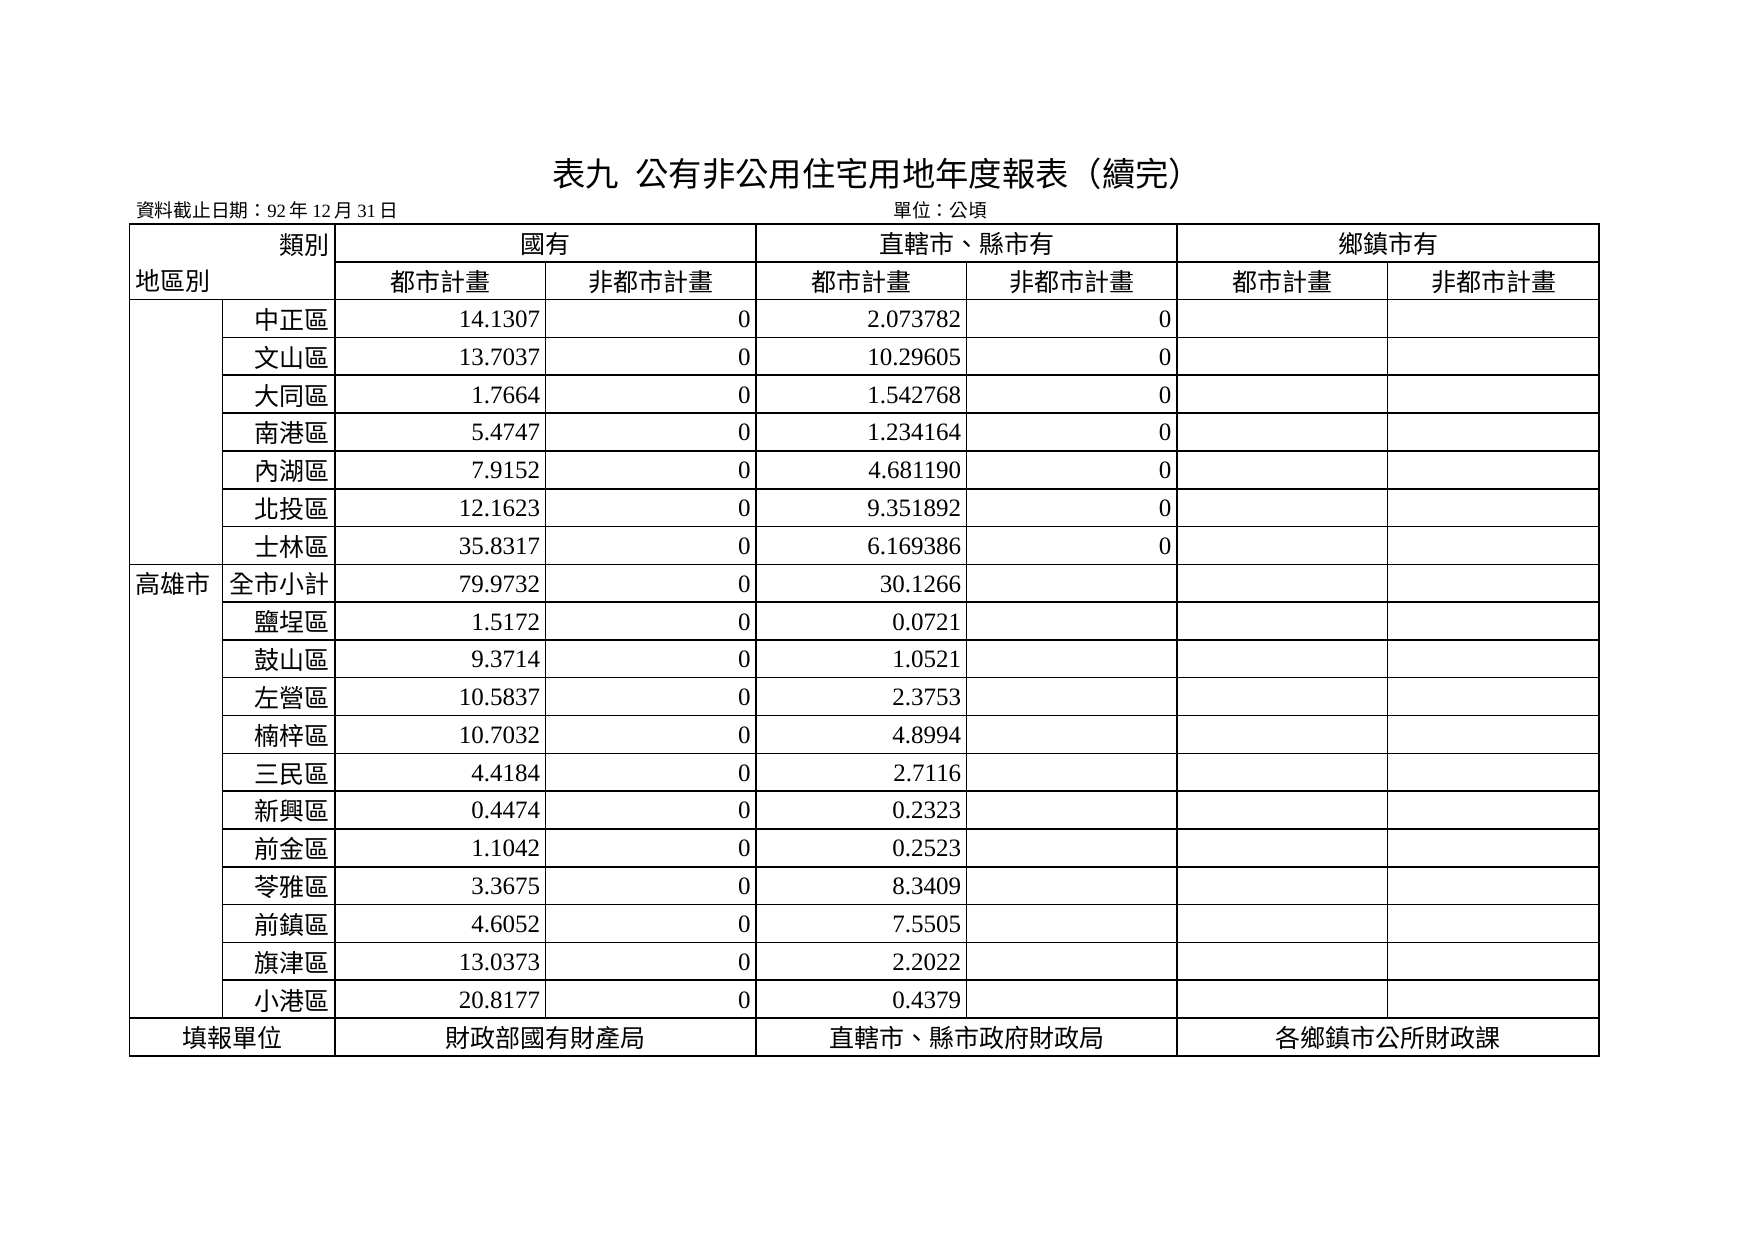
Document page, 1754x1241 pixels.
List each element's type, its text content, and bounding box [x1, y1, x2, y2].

table_cell [1388, 376, 1598, 412]
table_cell 都市計畫 [336, 263, 545, 299]
table_cell [130, 412, 222, 450]
table_cell 20.8177 [336, 981, 545, 1017]
table_cell [1388, 338, 1598, 374]
table_cell 0.4379 [757, 981, 966, 1017]
table_cell 鹽埕區 [223, 603, 334, 639]
table_cell 0 [967, 338, 1176, 374]
table_cell 0 [546, 641, 755, 677]
table_cell 0 [546, 376, 755, 412]
table_cell [130, 942, 222, 979]
table_cell 1.5172 [336, 603, 545, 639]
table_cell [130, 450, 222, 488]
table_cell [967, 603, 1176, 639]
table_cell 4.6052 [336, 905, 545, 942]
table_cell 2.2022 [757, 943, 966, 979]
table_cell 10.7032 [336, 716, 545, 752]
table_cell [967, 716, 1176, 752]
table_cell 0 [546, 716, 755, 752]
table_cell 1.1042 [336, 830, 545, 866]
table_cell [1388, 565, 1598, 601]
table_cell 0 [546, 943, 755, 979]
table_cell 財政部國有財產局 [336, 1019, 755, 1055]
table_cell 非都市計畫 [546, 263, 755, 299]
table_cell [130, 300, 222, 337]
table_cell 大同區 [223, 376, 334, 412]
table_cell 9.351892 [757, 490, 966, 526]
text 表九 公有非公用住宅用地年度報表（續完） [136, 148, 1618, 196]
table_cell 苓雅區 [223, 868, 334, 904]
table_cell [1388, 792, 1598, 828]
table_cell [1178, 981, 1387, 1017]
table_cell [130, 904, 222, 942]
table_cell [967, 981, 1176, 1017]
table_cell 楠梓區 [223, 716, 334, 752]
table_cell 都市計畫 [1178, 263, 1387, 299]
table_header 直轄市、縣市有 [757, 225, 1176, 261]
table_cell [1388, 678, 1598, 715]
table_cell 35.8317 [336, 527, 545, 563]
table_cell [1388, 868, 1598, 904]
table_cell 左營區 [223, 678, 334, 715]
table_cell 南港區 [223, 414, 334, 450]
table_cell 中正區 [223, 300, 334, 337]
table_cell [1388, 905, 1598, 942]
table_cell 0.2323 [757, 792, 966, 828]
table_cell [1178, 678, 1387, 715]
table_cell [967, 943, 1176, 979]
table_cell 0.2523 [757, 830, 966, 866]
table_cell 新興區 [223, 792, 334, 828]
table_header 類別 地區別 [130, 225, 334, 299]
table_cell 小港區 [223, 981, 334, 1017]
table_cell [130, 790, 222, 828]
table_cell 13.7037 [336, 338, 545, 374]
table_cell 2.073782 [757, 300, 966, 337]
table_cell [130, 828, 222, 866]
table_cell [1388, 943, 1598, 979]
table_cell 0 [546, 868, 755, 904]
table_cell 0 [546, 905, 755, 942]
table_cell 前金區 [223, 830, 334, 866]
table_cell 2.7116 [757, 754, 966, 790]
table_cell [1178, 565, 1387, 601]
table_cell 0 [967, 527, 1176, 563]
table_cell 5.4747 [336, 414, 545, 450]
table_cell 0 [546, 452, 755, 488]
table_cell [1178, 905, 1387, 942]
table_cell 鼓山區 [223, 641, 334, 677]
text 資料截止日期：92年12月31日 單位：公頃 [136, 196, 1618, 223]
table_cell 非都市計畫 [1388, 263, 1598, 299]
table_cell 13.0373 [336, 943, 545, 979]
table_cell 旗津區 [223, 943, 334, 979]
table_cell 士林區 [223, 527, 334, 563]
table_cell [967, 678, 1176, 715]
table_cell 高雄市 [130, 565, 222, 601]
table_cell 0 [546, 981, 755, 1017]
table_cell 各鄉鎮市公所財政課 [1178, 1019, 1598, 1055]
table_cell 3.3675 [336, 868, 545, 904]
table_cell [967, 792, 1176, 828]
table_cell 填報單位 [130, 1019, 334, 1055]
table_cell 0 [546, 678, 755, 715]
table_cell [1178, 452, 1387, 488]
table_cell [1388, 981, 1598, 1017]
table_cell 7.5505 [757, 905, 966, 942]
table_cell [130, 639, 222, 677]
table_cell [1388, 830, 1598, 866]
table_cell 12.1623 [336, 490, 545, 526]
table_cell 0 [546, 338, 755, 374]
table_cell 0.0721 [757, 603, 966, 639]
table_cell [1178, 300, 1387, 337]
table_cell 30.1266 [757, 565, 966, 601]
table_cell 全市小計 [223, 565, 334, 601]
table_cell 0.4474 [336, 792, 545, 828]
table_cell [130, 526, 222, 563]
table_cell [1388, 716, 1598, 752]
table_cell 79.9732 [336, 565, 545, 601]
table_cell 0 [546, 414, 755, 450]
table_cell 內湖區 [223, 452, 334, 488]
table_cell 都市計畫 [757, 263, 966, 299]
table_cell [1178, 376, 1387, 412]
table_cell 0 [546, 490, 755, 526]
table_cell 0 [546, 830, 755, 866]
table_cell [1178, 754, 1387, 790]
table_cell 0 [967, 300, 1176, 337]
table_cell 10.29605 [757, 338, 966, 374]
table_cell [1178, 943, 1387, 979]
table_cell [1388, 527, 1598, 563]
table_cell [967, 641, 1176, 677]
table_cell [130, 374, 222, 412]
table_cell 0 [967, 452, 1176, 488]
table_cell 0 [967, 376, 1176, 412]
table_cell 4.4184 [336, 754, 545, 790]
table_cell [1178, 792, 1387, 828]
table_cell [130, 337, 222, 374]
table_cell 北投區 [223, 490, 334, 526]
table_cell 9.3714 [336, 641, 545, 677]
table_cell 0 [546, 754, 755, 790]
table_cell 三民區 [223, 754, 334, 790]
table_cell 文山區 [223, 338, 334, 374]
table_cell [130, 753, 222, 790]
table_cell [967, 868, 1176, 904]
table_cell [1388, 414, 1598, 450]
table_cell 1.0521 [757, 641, 966, 677]
table_cell 14.1307 [336, 300, 545, 337]
table_cell 8.3409 [757, 868, 966, 904]
table_cell 1.234164 [757, 414, 966, 450]
table_cell 4.8994 [757, 716, 966, 752]
table_cell [1178, 830, 1387, 866]
table_cell 1.542768 [757, 376, 966, 412]
table_cell 0 [546, 527, 755, 563]
table_cell [1178, 490, 1387, 526]
table_cell [130, 979, 222, 1017]
table_header 國有 [336, 225, 755, 261]
table_cell 4.681190 [757, 452, 966, 488]
table_cell [1178, 716, 1387, 752]
table_cell 非都市計畫 [967, 263, 1176, 299]
table_cell 0 [546, 792, 755, 828]
table_cell [130, 488, 222, 526]
table_cell [1178, 527, 1387, 563]
table_cell [1178, 603, 1387, 639]
table_cell [130, 677, 222, 715]
table_cell [1388, 603, 1598, 639]
table_cell [967, 905, 1176, 942]
table_cell [1178, 641, 1387, 677]
table_cell [1178, 868, 1387, 904]
table_cell [130, 601, 222, 639]
table_cell 0 [967, 490, 1176, 526]
table_cell 6.169386 [757, 527, 966, 563]
table_cell [1178, 414, 1387, 450]
table_cell 10.5837 [336, 678, 545, 715]
table_cell [1388, 452, 1598, 488]
table_cell [967, 565, 1176, 601]
table_cell [1388, 754, 1598, 790]
table_cell [967, 830, 1176, 866]
table_cell 7.9152 [336, 452, 545, 488]
table_cell 0 [546, 603, 755, 639]
table_cell 2.3753 [757, 678, 966, 715]
table_cell 0 [967, 414, 1176, 450]
table_cell [130, 866, 222, 904]
table_cell 1.7664 [336, 376, 545, 412]
table_cell [967, 754, 1176, 790]
table_cell [1388, 490, 1598, 526]
table_cell 0 [546, 565, 755, 601]
table_cell 前鎮區 [223, 905, 334, 942]
table_cell [1388, 300, 1598, 337]
table_cell [130, 715, 222, 752]
table_cell 直轄市、縣市政府財政局 [757, 1019, 1176, 1055]
table_header 鄉鎮市有 [1178, 225, 1598, 261]
table_cell [1178, 338, 1387, 374]
table_cell [1388, 641, 1598, 677]
table_cell 0 [546, 300, 755, 337]
